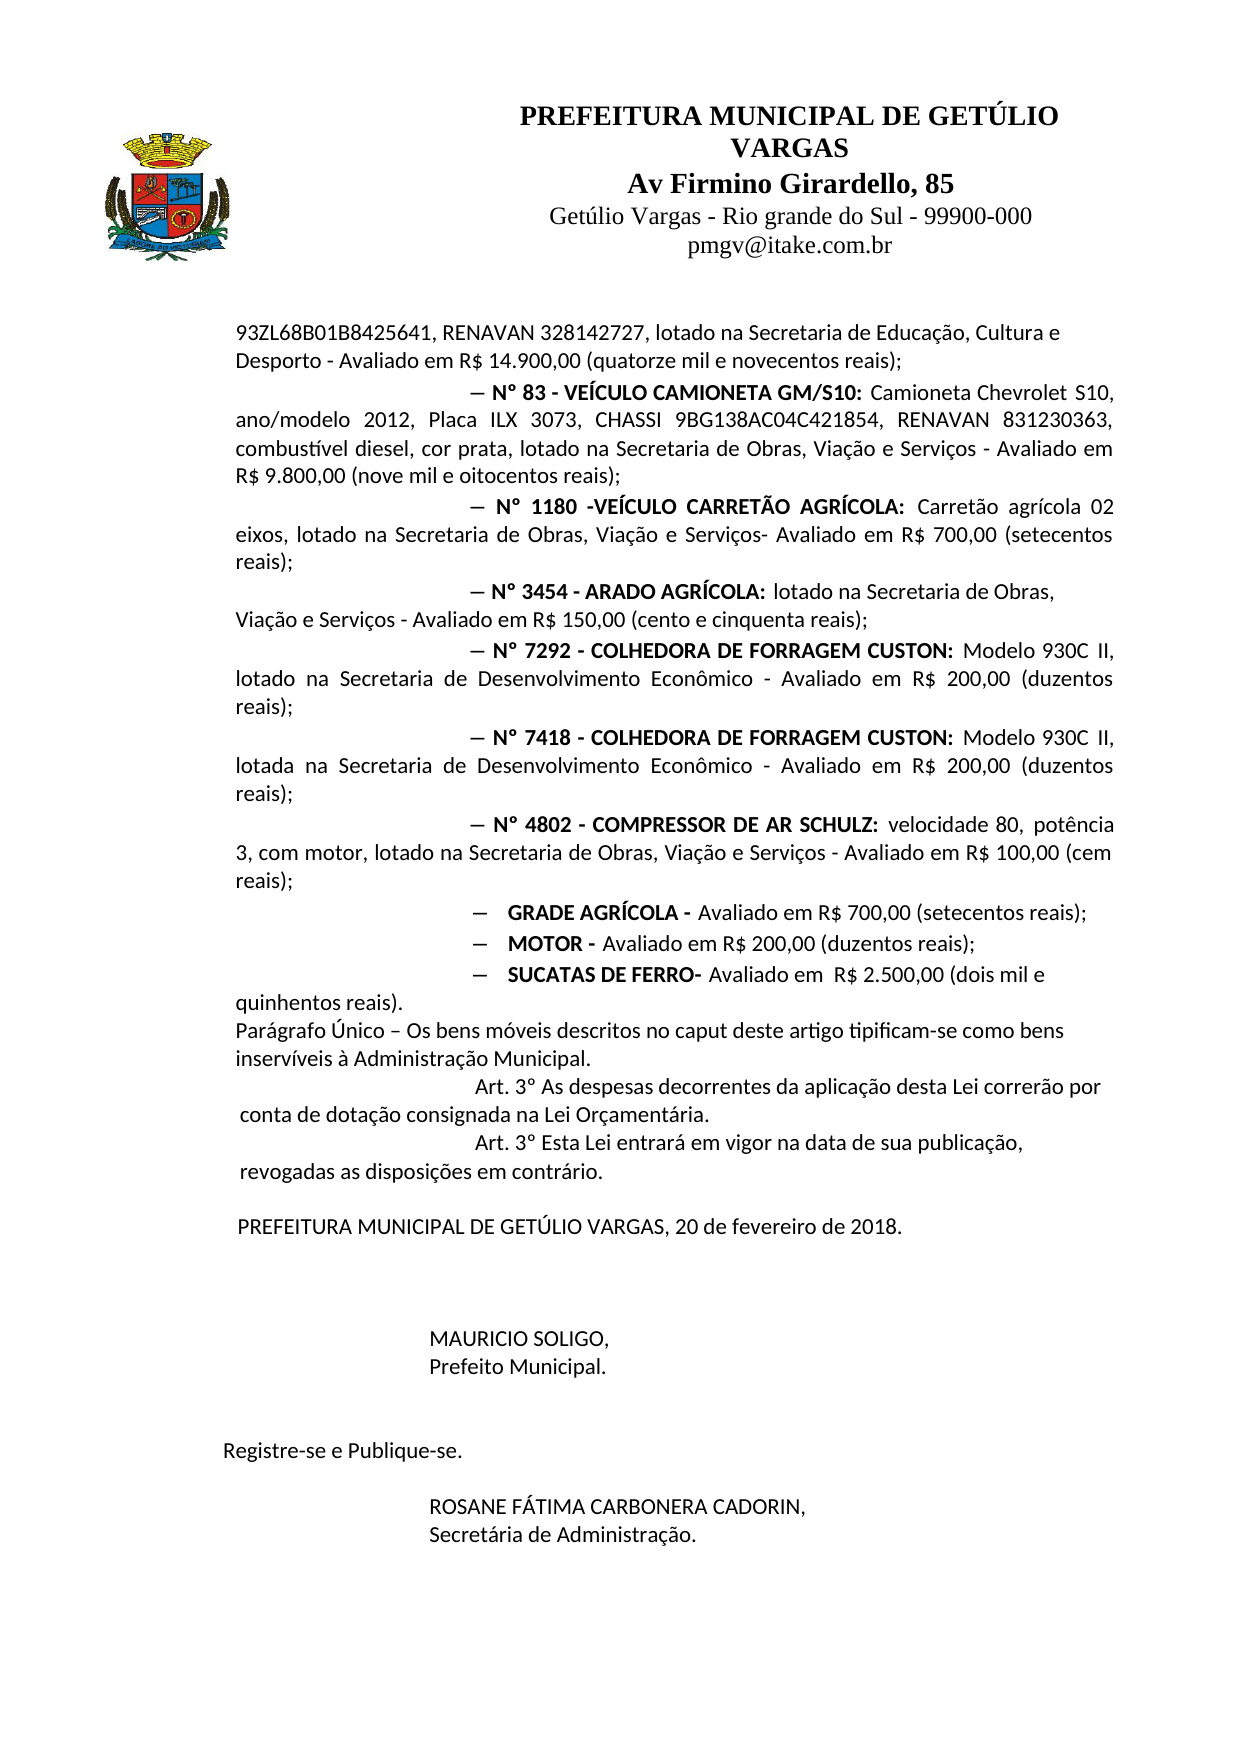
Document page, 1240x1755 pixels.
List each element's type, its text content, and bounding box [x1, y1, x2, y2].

text Registre-se e Publique-se. [223, 1436, 1117, 1464]
text MAURICIO SOLIGO, [429, 1324, 1117, 1352]
text – GRADE AGRÍCOLA - Avaliado em R$ 700,00 (setecentos reais); [473, 897, 1117, 926]
text pmgv@itake.com.br [462, 230, 1117, 259]
text 93ZL68B01B8425641, RENAVAN 328142727, lotado na Secretaria de Educação, Cultura e Desporto - Avaliado em R$ 14.900,00 (quatorze mil e novecentos reais); [235, 318, 1114, 374]
text Parágrafo Único – Os bens móveis descritos no caput deste artigo tipificam-se como bens inservíveis à Administração Municipal. [235, 1016, 1112, 1072]
text – SUCATAS DE FERRO- Avaliado em R$ 2.500,00 (dois mil e [473, 959, 1117, 988]
text ROSANE FÁTIMA CARBONERA CADORIN, [429, 1492, 1117, 1520]
text Getúlio Vargas - Rio grande do Sul - 99900-000 [464, 201, 1117, 230]
text – Nº 83 - VEÍCULO CAMIONETA GM/S10: Camioneta Chevrolet S10, ano/modelo 2012, Placa ILX 3073, CHASSI 9BG138AC04C421854, RENAVAN 831230363, combustível diesel, cor prata, lotado na Secretaria de Obras, Viação e Serviços - Avaliado em R$ 9.800,00 (nove mil e oitocentos reais); [235, 376, 1114, 490]
text Secretária de Administração. [429, 1520, 1117, 1548]
text – Nº 7292 - COLHEDORA DE FORRAGEM CUSTON: Modelo 930C II, lotado na Secretaria de Desenvolvimento Econômico - Avaliado em R$ 200,00 (duzentos reais); [235, 635, 1114, 720]
text – Nº 4802 - COMPRESSOR DE AR SCHULZ: velocidade 80, potência 3, com motor, lotado na Secretaria de Obras, Viação e Serviços - Avaliado em R$ 100,00 (cem reais); [235, 809, 1114, 894]
text – Nº 7418 - COLHEDORA DE FORRAGEM CUSTON: Modelo 930C II, lotada na Secretaria de Desenvolvimento Econômico - Avaliado em R$ 200,00 (duzentos reais); [235, 722, 1114, 807]
text Av Firmino Girardello, 85 [464, 166, 1117, 199]
text PREFEITURA MUNICIPAL DE GETÚLIO VARGAS [462, 99, 1117, 164]
text – MOTOR - Avaliado em R$ 200,00 (duzentos reais); [473, 928, 1117, 957]
text – Nº 1180 -VEÍCULO CARRETÃO AGRÍCOLA: Carretão agrícola 02 eixos, lotado na Secretaria de Obras, Viação e Serviços- Avaliado em R$ 700,00 (setecentos reais); [235, 492, 1114, 575]
text quinhentos reais). [235, 988, 1117, 1016]
text Art. 3º Esta Lei entrará em vigor na data de sua publicação, revogadas as disposições em contrário. [239, 1128, 1114, 1185]
text PREFEITURA MUNICIPAL DE GETÚLIO VARGAS, 20 de fevereiro de 2018. [237, 1212, 1117, 1240]
text Prefeito Municipal. [429, 1352, 1117, 1380]
text Art. 3º As despesas decorrentes da aplicação desta Lei correrão por conta de dotação consignada na Lei Orçamentária. [239, 1072, 1114, 1128]
text – Nº 3454 - ARADO AGRÍCOLA: lotado na Secretaria de Obras, Viação e Serviços - Avaliado em R$ 150,00 (cento e cinquenta reais); [235, 577, 1114, 633]
